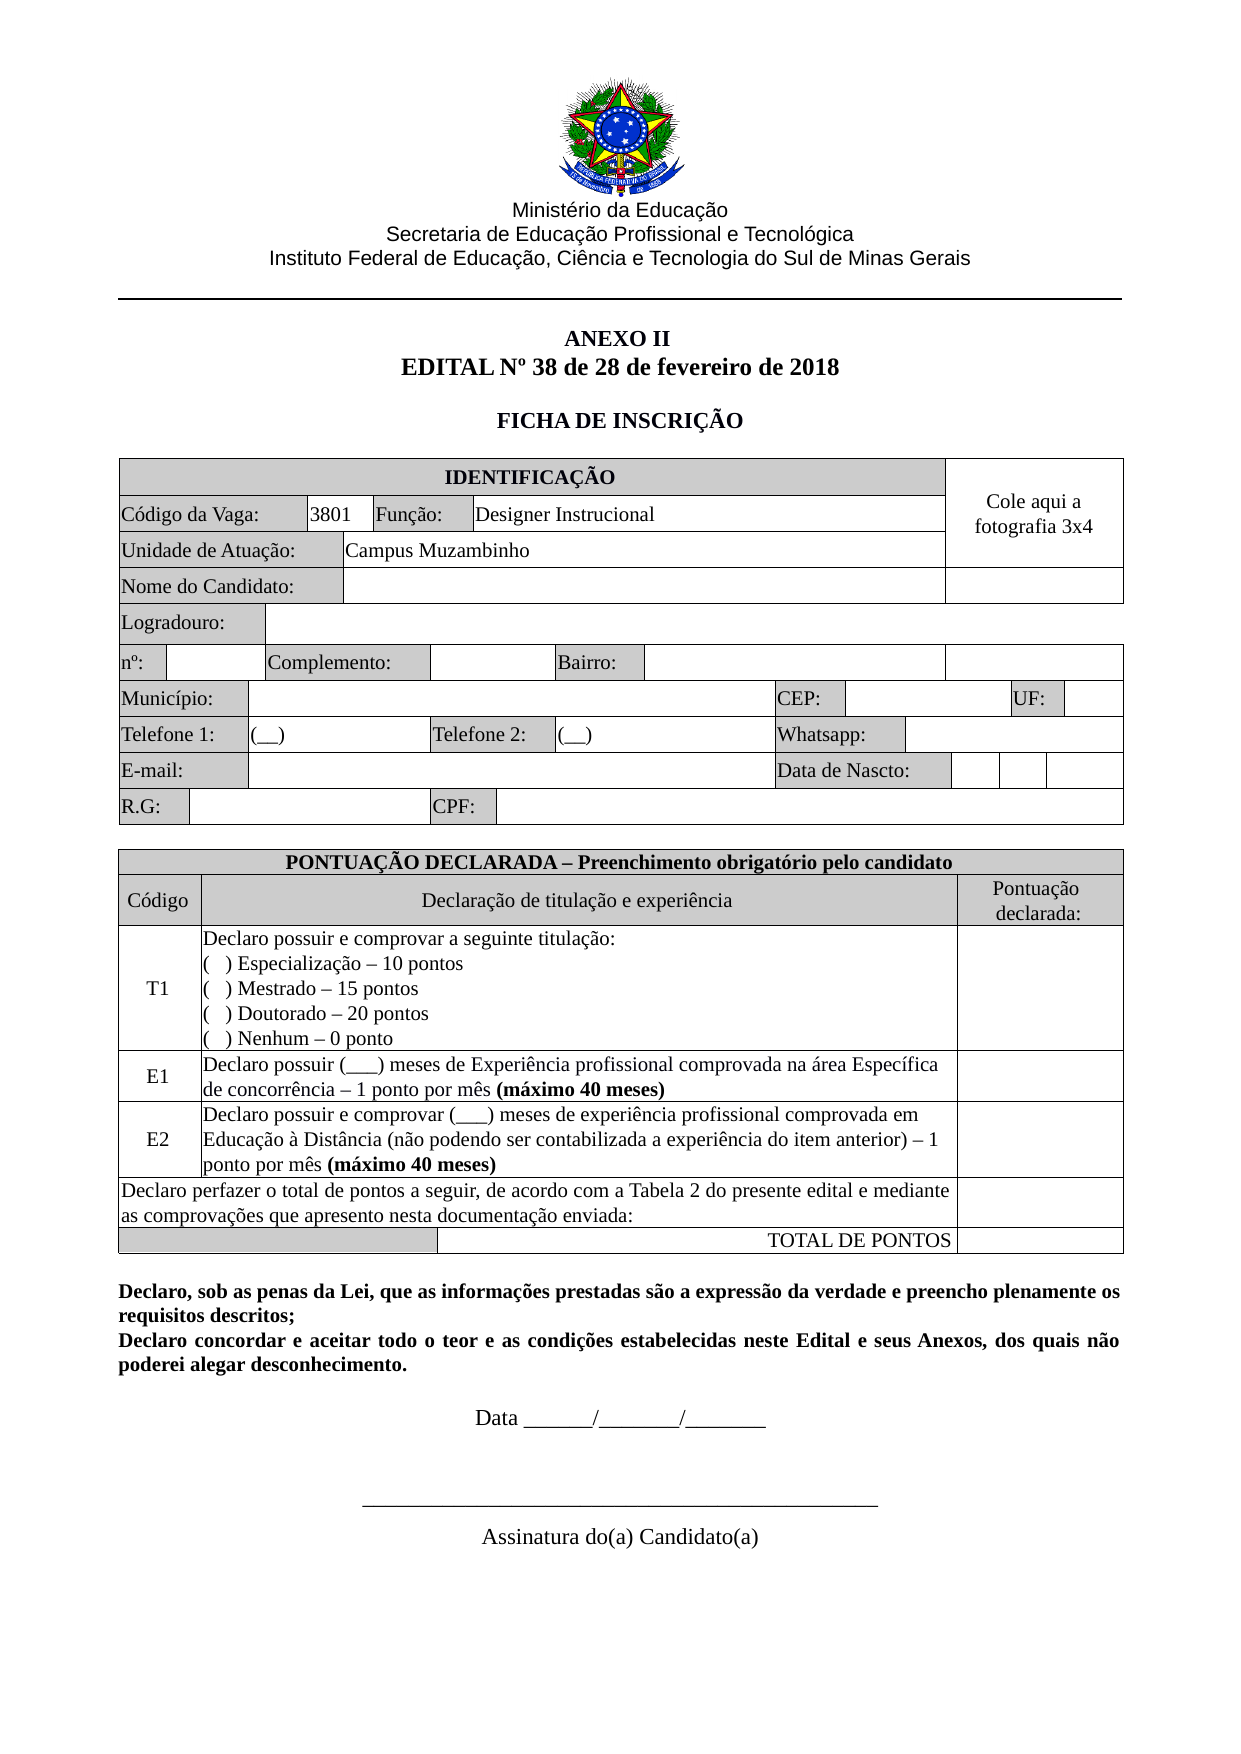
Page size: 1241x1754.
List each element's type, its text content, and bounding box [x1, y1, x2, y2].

table_header PONTUAÇÃO DECLARADA – Preenchimento obrigatório pelo candidato [119, 850, 1123, 874]
table_cell Pontuação declarada: [958, 875, 1123, 925]
table_cell Declaro possuir e comprovar (___) meses de experiência profissional comprovada em Educação à Distância (não podendo ser contabilizada a experiência do item anterior) – 1 ponto por mês (máximo 40 meses) [202, 1102, 957, 1176]
table_cell [249, 753, 775, 788]
table_cell [1065, 681, 1123, 716]
table_cell R.G: [120, 789, 189, 824]
text ANEXO II [118, 327, 1122, 352]
table_cell TOTAL DE PONTOS [438, 1228, 957, 1252]
table_cell Data de Nascto: [776, 753, 951, 788]
table_cell [946, 568, 1123, 603]
table_cell [946, 645, 1123, 680]
table_cell (__) [249, 717, 430, 752]
table_cell [958, 926, 1123, 1050]
table_cell [958, 1102, 1123, 1176]
text Declaro concordar e aceitar todo o teor e as condições estabelecidas neste Edital e seus Anexos, dos quais não poderei alegar desconhecimento. [118, 1327, 1122, 1376]
text Assinatura do(a) Candidato(a) [118, 1523, 1122, 1549]
table_cell Declaro perfazer o total de pontos a seguir, de acordo com a Tabela 2 do presente edital e mediante as comprovações que apresento nesta documentação enviada: [119, 1178, 957, 1227]
table_header Cole aqui a fotografia 3x4 [946, 459, 1123, 567]
table_cell Telefone 1: [120, 717, 248, 752]
table_cell Código [119, 875, 201, 925]
table_cell UF: [1012, 681, 1064, 716]
table_cell Complemento: [266, 645, 430, 680]
table_cell [167, 645, 265, 680]
table_cell [958, 1178, 1123, 1227]
table_cell [1047, 753, 1123, 788]
table_cell [344, 568, 945, 603]
table_cell E2 [119, 1102, 201, 1176]
table_header IDENTIFICAÇÃO [120, 459, 945, 495]
table_cell Função: [374, 496, 473, 531]
table_cell 3801 [308, 496, 373, 531]
table_cell [958, 1228, 1123, 1252]
table_cell Designer Instrucional [474, 496, 945, 531]
table_cell CPF: [431, 789, 496, 824]
table_cell (__) [556, 717, 775, 752]
table_cell Município: [120, 681, 248, 716]
table_cell [266, 604, 945, 644]
table_cell [249, 681, 775, 716]
text EDITAL Nº 38 de 28 de fevereiro de 2018 [118, 352, 1122, 381]
table_cell [952, 753, 999, 788]
table_cell [119, 1228, 437, 1252]
text Data ______/_______/_______ [118, 1404, 1122, 1431]
table_cell nº: [120, 645, 166, 680]
table_cell E1 [119, 1051, 201, 1101]
table_cell Whatsapp: [776, 717, 905, 752]
table_cell CEP: [776, 681, 845, 716]
table_cell Logradouro: [120, 604, 265, 644]
text FICHA DE INSCRIÇÃO [118, 407, 1122, 433]
table_cell Bairro: [556, 645, 644, 680]
table_cell [645, 645, 945, 680]
text Declaro, sob as penas da Lei, que as informações prestadas são a expressão da verdade e preencho plenamente os requisitos descritos; [118, 1279, 1122, 1327]
table_cell Unidade de Atuação: [120, 532, 343, 567]
table_cell Nome do Candidato: [120, 568, 343, 603]
table_cell Declaração de titulação e experiência [202, 875, 957, 925]
picture [552, 75, 688, 199]
table_cell E-mail: [120, 753, 248, 788]
table_cell [906, 717, 1123, 752]
table_cell T1 [119, 926, 201, 1050]
table_cell [497, 789, 1123, 824]
table_cell Telefone 2: [431, 717, 555, 752]
text _____________________________________________ [118, 1483, 1122, 1510]
table_cell Código da Vaga: [120, 496, 307, 531]
table_cell [1000, 753, 1046, 788]
table_cell Declaro possuir (___) meses de Experiência profissional comprovada na área Específica de concorrência – 1 ponto por mês (máximo 40 meses) [202, 1051, 957, 1101]
table_cell [431, 645, 555, 680]
table_cell [846, 681, 1011, 716]
table_cell Campus Muzambinho [344, 532, 945, 567]
table_cell [958, 1051, 1123, 1101]
table_cell Declaro possuir e comprovar a seguinte titulação: ( ) Especialização – 10 pontos ( ) Mestrado – 15 pontos ( ) Doutorado – 20 pontos ( ) Nenhum – 0 ponto [202, 926, 957, 1050]
table_cell [190, 789, 430, 824]
